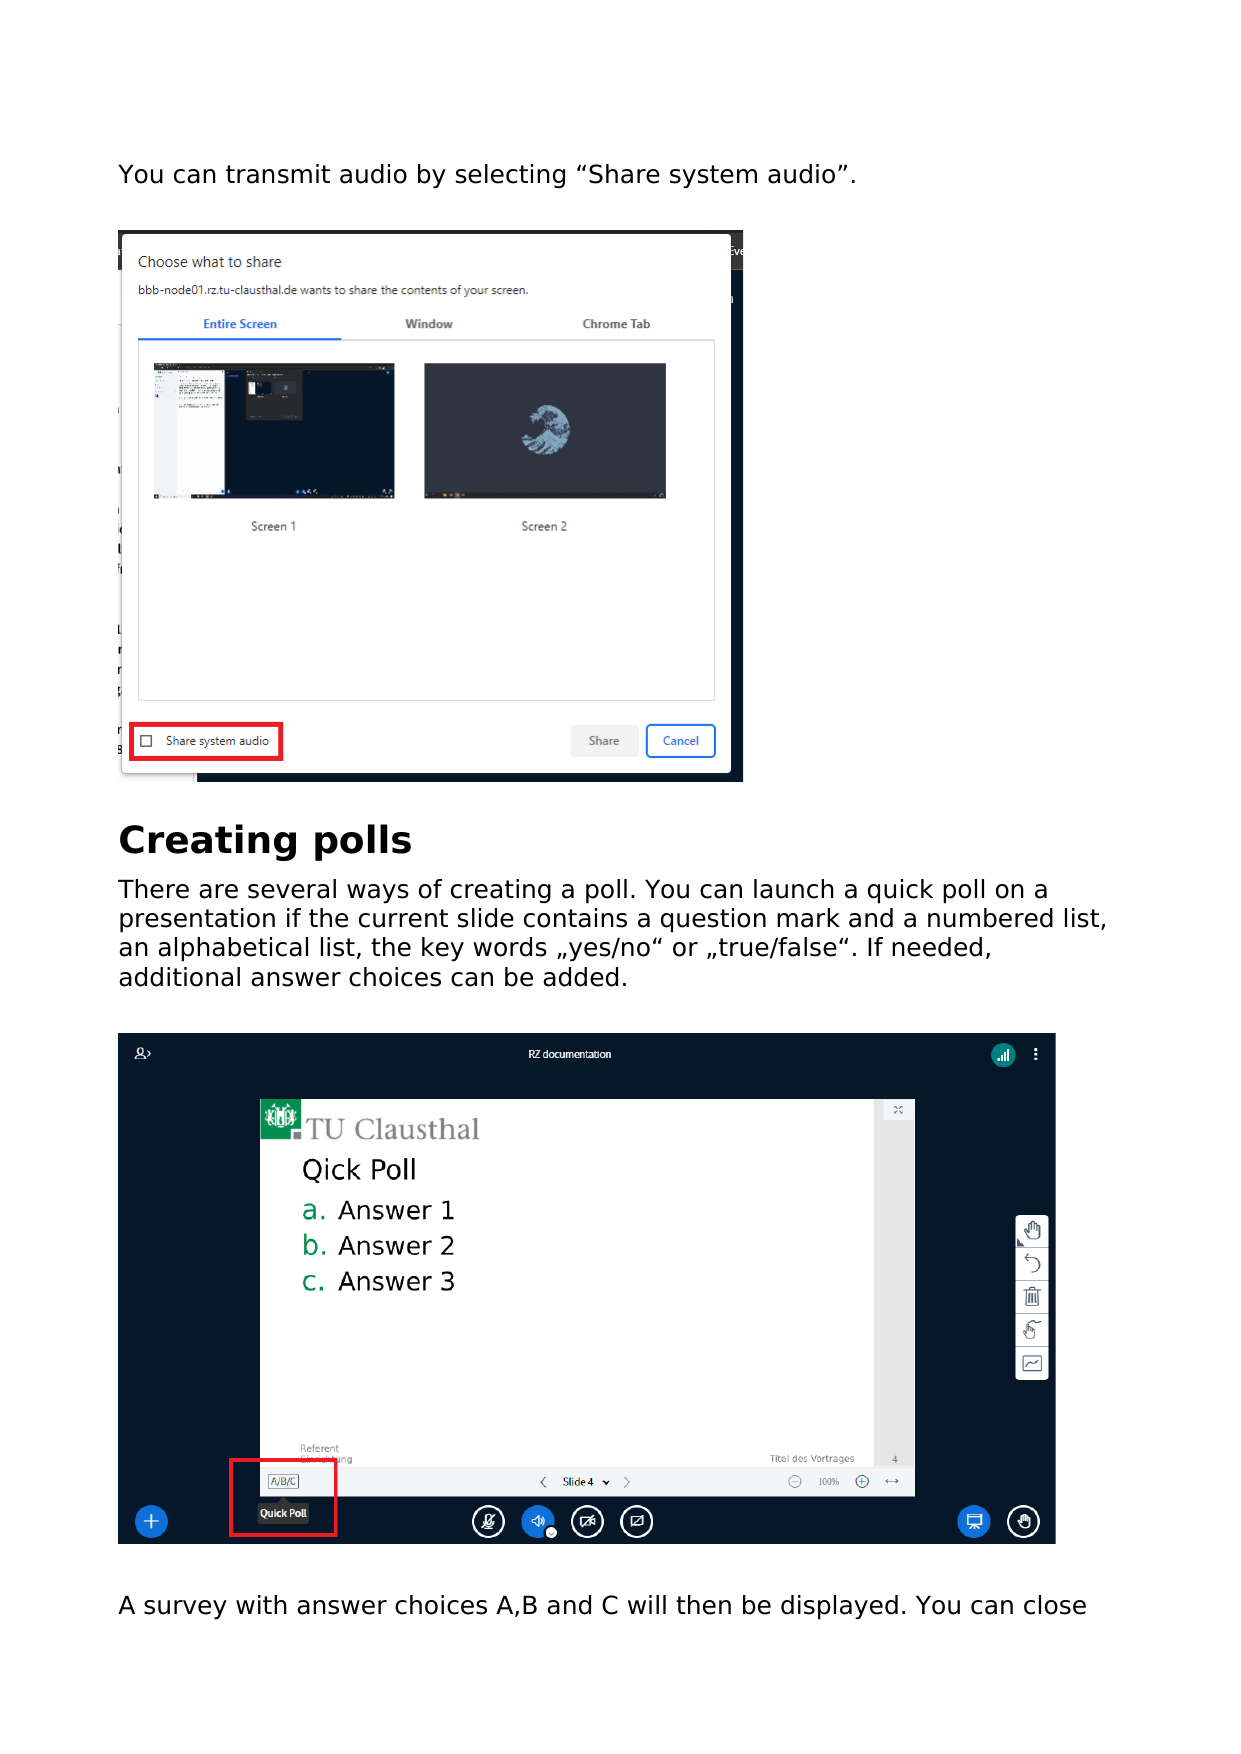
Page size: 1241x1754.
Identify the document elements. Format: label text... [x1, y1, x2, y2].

text There are several ways of creating a poll. You can launch a quick poll on a presentation if the current slide contains a question mark and a numbered list, an alphabetical list, the key words „yes/no“ or „true/false“. If needed, additional answer choices can be added. [118, 875, 1122, 1021]
picture [118, 1033, 1056, 1544]
subtitle Creating polls [118, 819, 1122, 863]
text A survey with answer choices A,B and C will then be displayed. You can close [118, 1591, 1122, 1621]
picture [118, 230, 744, 782]
text You can transmit audio by selecting “Share system audio”. [118, 160, 1122, 218]
